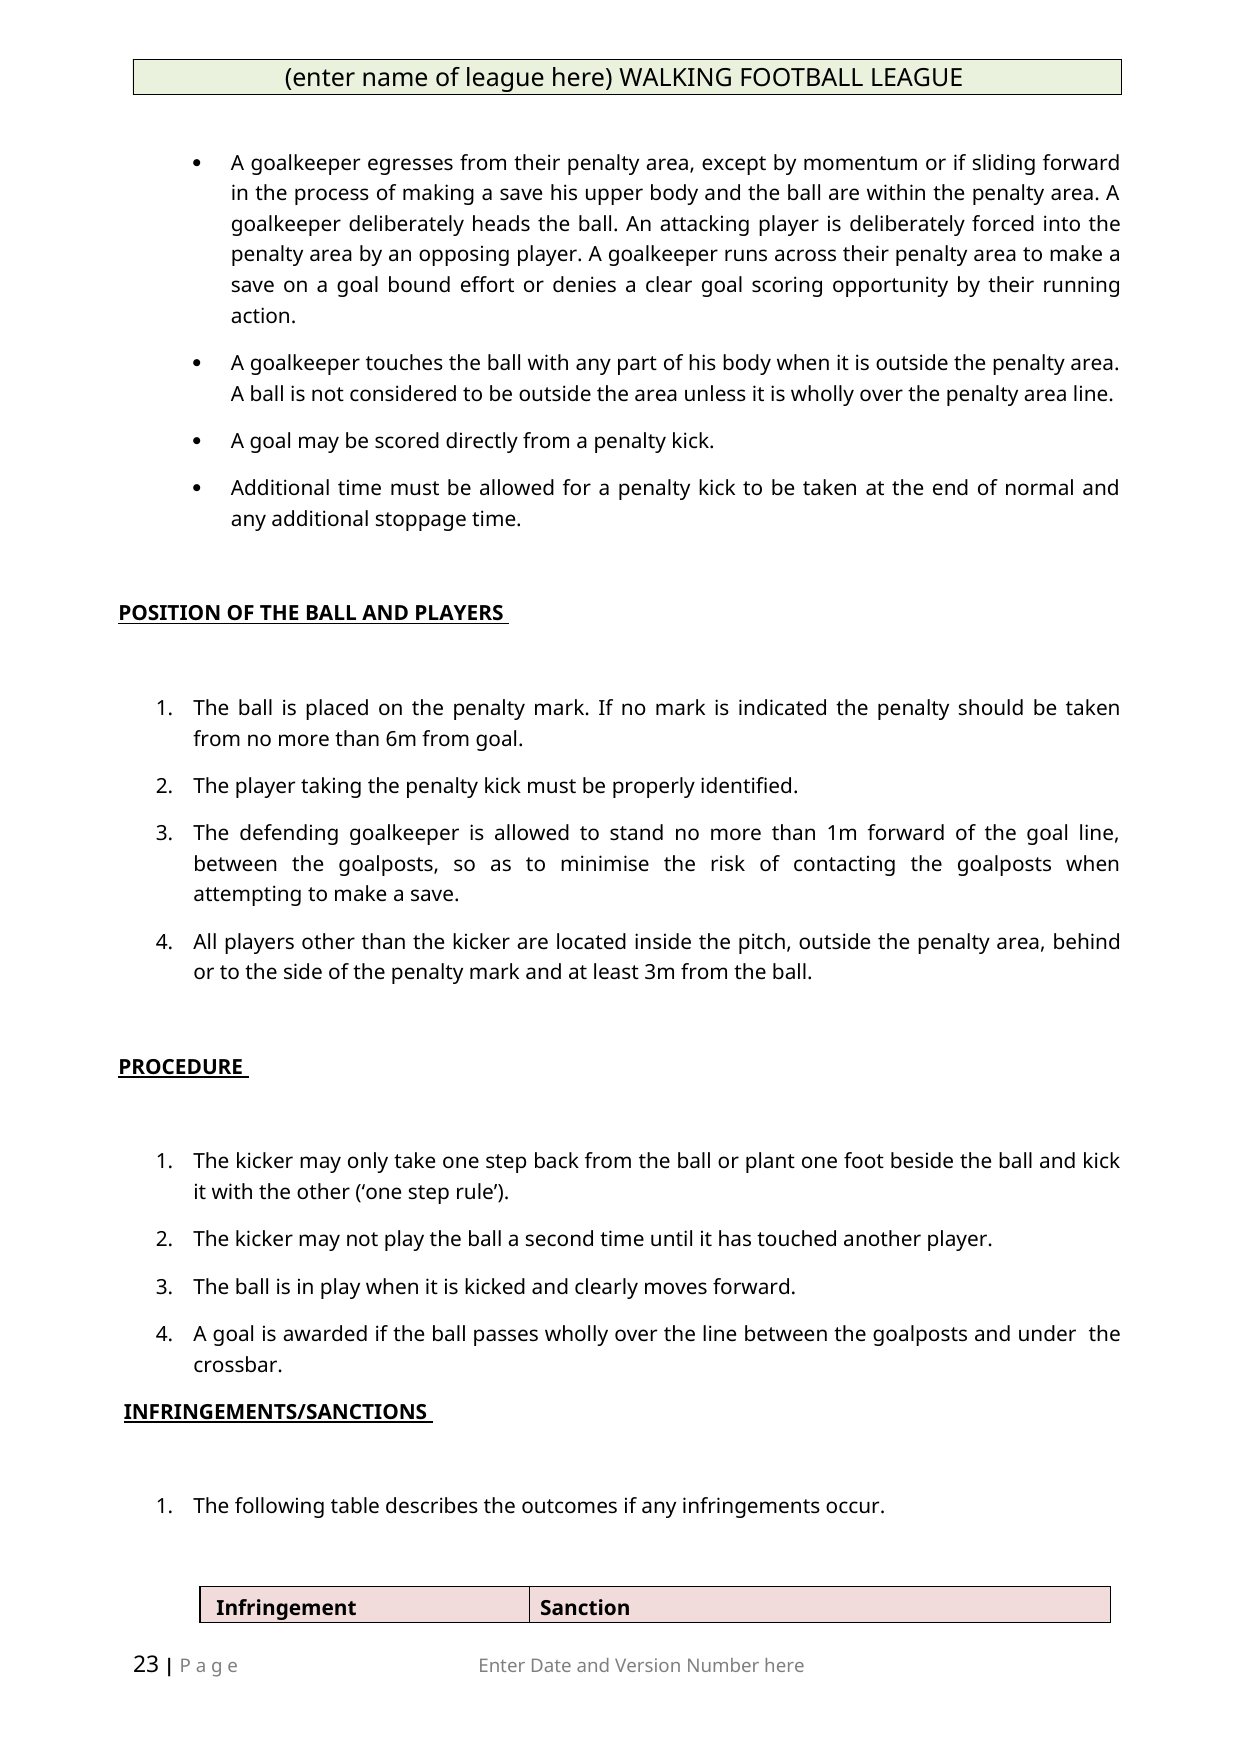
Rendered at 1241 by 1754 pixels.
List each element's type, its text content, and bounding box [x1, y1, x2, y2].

list The ball is in play when it is kicked and clearly moves forward. [156, 1272, 1122, 1300]
list The following table describes the outcomes if any infringements occur. [156, 1492, 1122, 1520]
list A goal is awarded if the ball passes wholly over the line between the goalposts and under the crossbar. [156, 1319, 1122, 1378]
list A goalkeeper touches the ball with any part of his body when it is outside the penalty area. A ball is not considered to be outside the area unless it is wholly over the penalty area line. [193, 348, 1122, 407]
table_header Infringement [201, 1587, 529, 1622]
list POSITION OF THE BALL AND PLAYERS [118, 598, 1122, 627]
list PROCEDURE [118, 1052, 1122, 1081]
list All players other than the kicker are located inside the pitch, outside the penalty area, behind or to the side of the penalty mark and at least 3m from the ball. [156, 927, 1122, 986]
list INFRINGEMENTS/SANCTIONS [118, 1397, 1122, 1426]
list The kicker may only take one step back from the ball or plant one foot beside the ball and kick it with the other (‘one step rule’). [156, 1147, 1122, 1206]
list The ball is placed on the penalty mark. If no mark is indicated the penalty should be taken from no more than 6m from goal. [156, 693, 1122, 752]
list The defending goalkeeper is allowed to stand no more than 1m forward of the goal line, between the goalposts, so as to minimise the risk of contacting the goalposts when attempting to make a save. [156, 818, 1122, 908]
list The kicker may not play the ball a second time until it has touched another player. [156, 1224, 1122, 1253]
list The player taking the penalty kick must be properly identified. [156, 771, 1122, 799]
table_header Sanction [530, 1587, 1110, 1622]
list A goal may be scored directly from a penalty kick. [193, 426, 1122, 454]
list Additional time must be allowed for a penalty kick to be taken at the end of normal and any additional stoppage time. [193, 473, 1122, 532]
list A goalkeeper egresses from their penalty area, except by momentum or if sliding forward in the process of making a save his upper body and the ball are within the penalty area. A goalkeeper deliberately heads the ball. An attacking player is deliberately forced into the penalty area by an opposing player. A goalkeeper runs across their penalty area to make a save on a goal bound effort or denies a clear goal scoring opportunity by their running action. [193, 148, 1122, 329]
